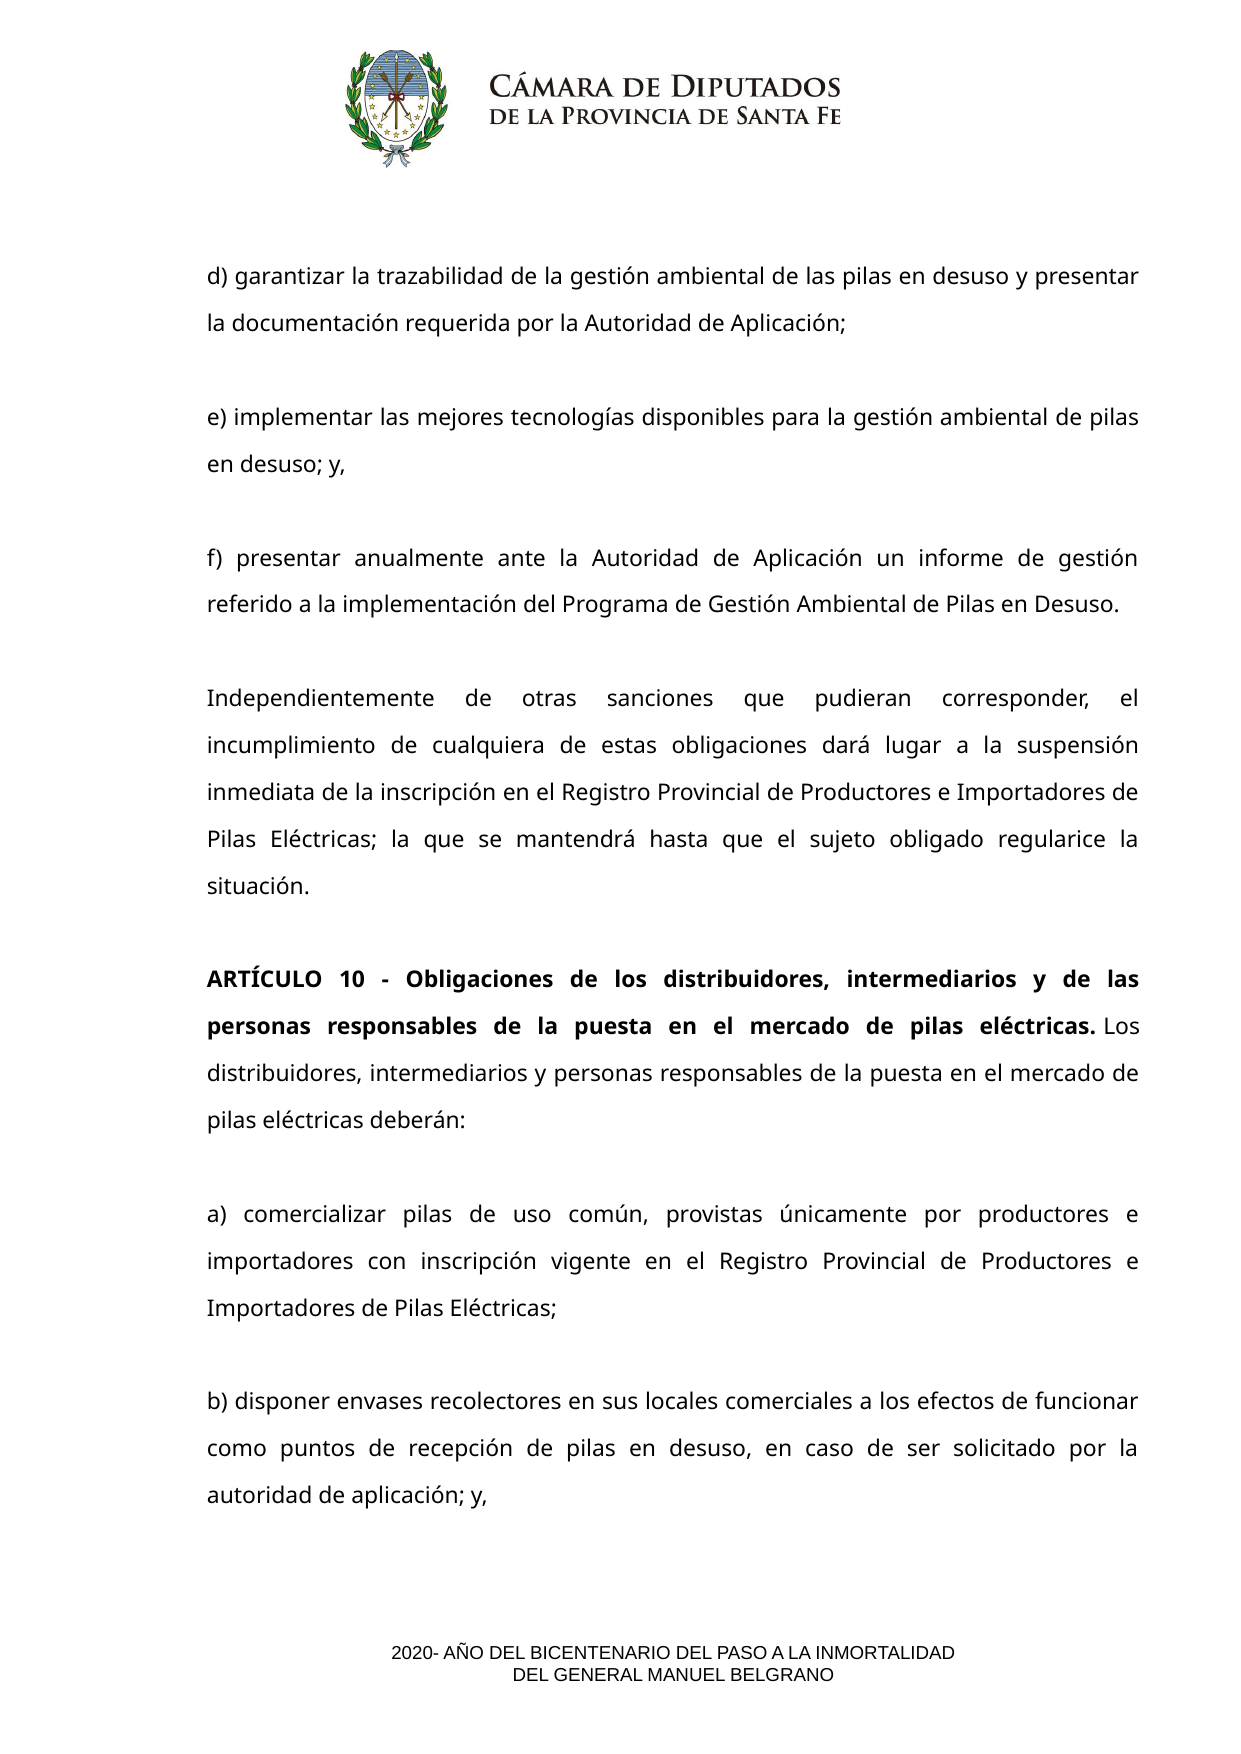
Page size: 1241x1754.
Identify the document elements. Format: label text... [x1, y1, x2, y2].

text ARTÍCULO 10 - Obligaciones de los distribuidores, intermediarios y de las personas responsables de la puesta en el mercado de pilas eléctricas. Los distribuidores, intermediarios y personas responsables de la puesta en el mercado de pilas eléctricas deberán: [207, 963, 1140, 1135]
text e) implementar las mejores tecnologías disponibles para la gestión ambiental de pilas en desuso; y, [207, 401, 1140, 479]
text d) garantizar la trazabilidad de la gestión ambiental de las pilas en desuso y presentar la documentación requerida por la Autoridad de Aplicación; [207, 260, 1140, 338]
text b) disponer envases recolectores en sus locales comerciales a los efectos de funcionar como puntos de recepción de pilas en desuso, en caso de ser solicitado por la autoridad de aplicación; y, [207, 1385, 1140, 1510]
text Independientemente de otras sanciones que pudieran corresponder, el incumplimiento de cualquiera de estas obligaciones dará lugar a la suspensión inmediata de la inscripción en el Registro Provincial de Productores e Importadores de Pilas Eléctricas; la que se mantendrá hasta que el sujeto obligado regularice la situación. [207, 682, 1140, 901]
picture [345, 50, 841, 172]
text f) presentar anualmente ante la Autoridad de Aplicación un informe de gestión referido a la implementación del Programa de Gestión Ambiental de Pilas en Desuso. [207, 541, 1140, 619]
text a) comercializar pilas de uso común, provistas únicamente por productores e importadores con inscripción vigente en el Registro Provincial de Productores e Importadores de Pilas Eléctricas; [207, 1198, 1140, 1323]
